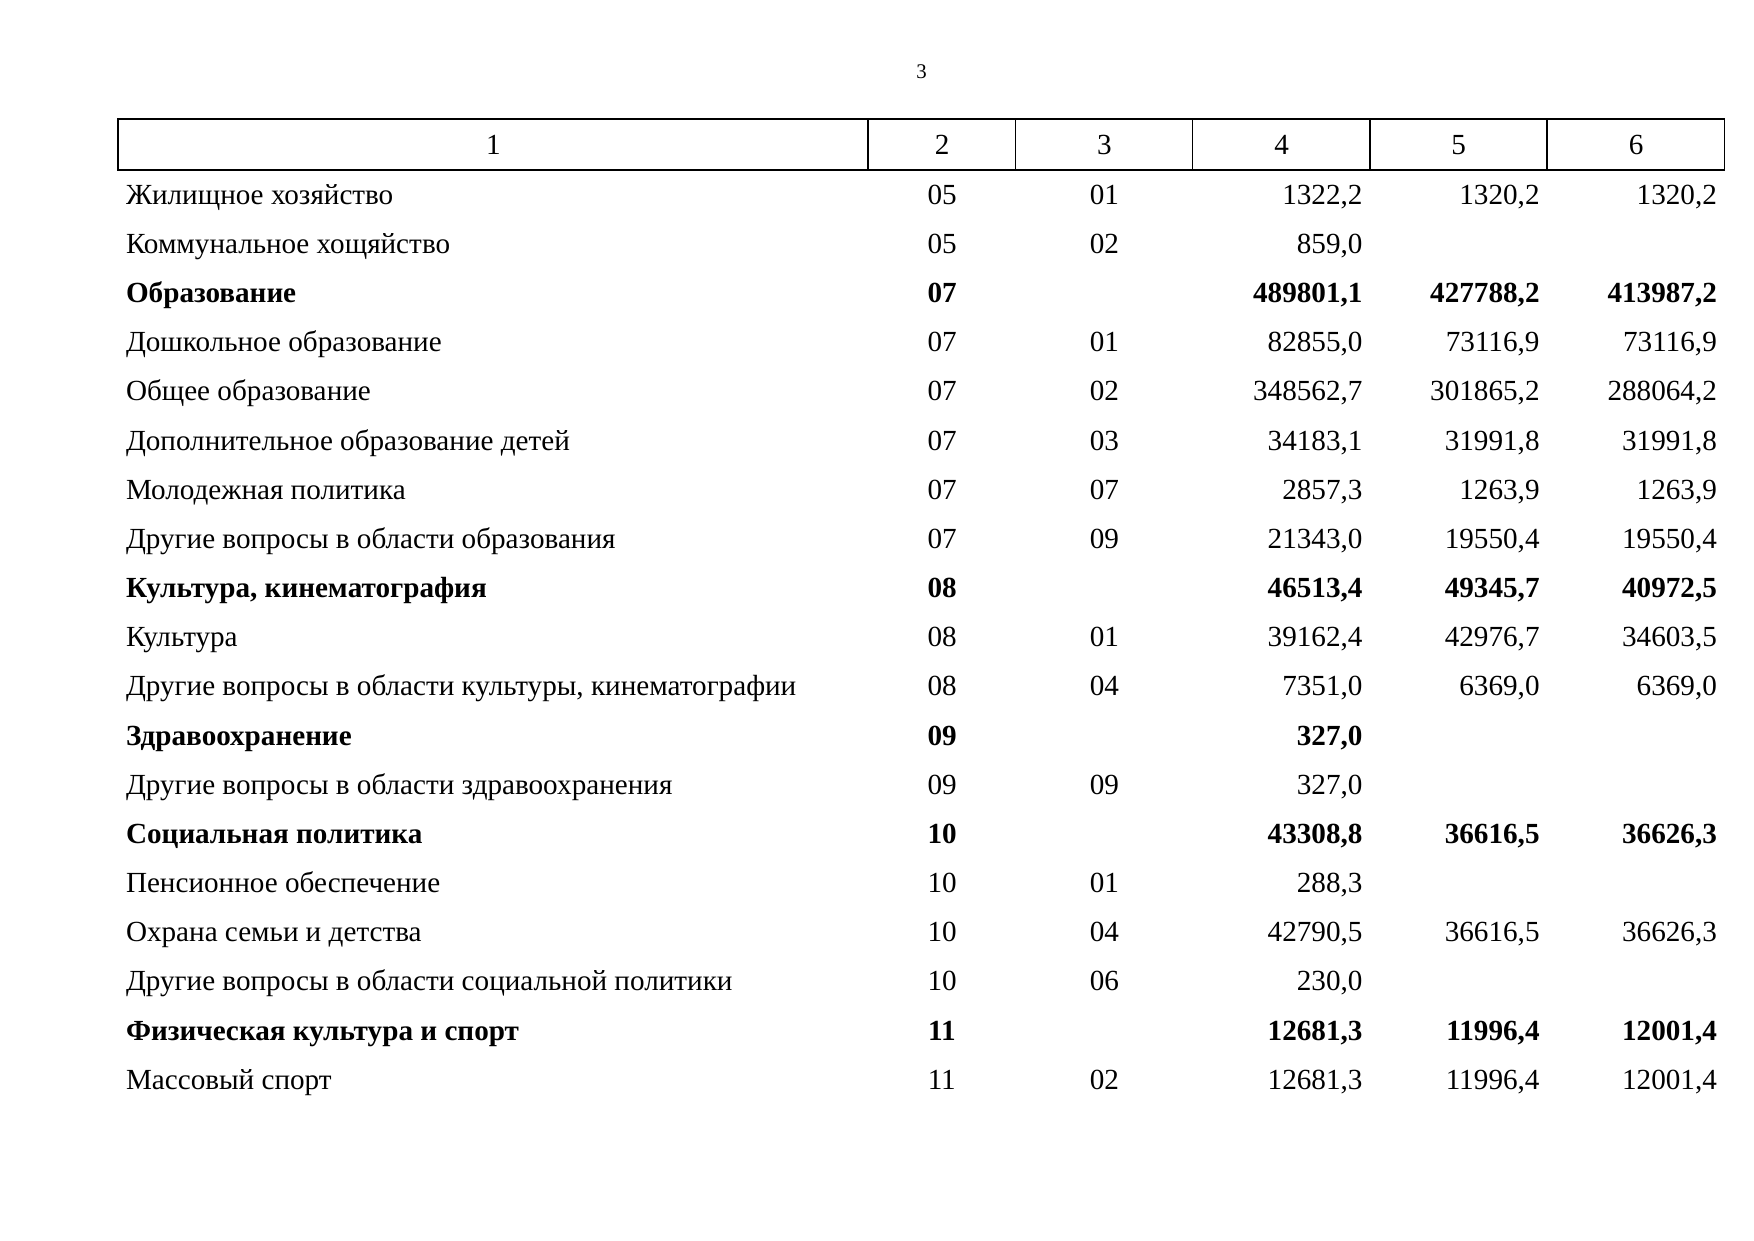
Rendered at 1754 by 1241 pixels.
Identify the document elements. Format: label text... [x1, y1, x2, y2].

table_cell 05 [868, 218, 1016, 267]
table_cell 19550,4 [1547, 513, 1724, 562]
table_cell 34603,5 [1547, 611, 1724, 661]
table_cell 10 [868, 906, 1016, 956]
table_cell 46513,4 [1193, 562, 1370, 611]
table_cell [1370, 857, 1547, 906]
table_cell 42790,5 [1193, 906, 1370, 956]
table_cell 1320,2 [1547, 171, 1724, 218]
table_cell [1016, 1005, 1193, 1054]
table_cell 07 [868, 316, 1016, 366]
table_cell Социальная политика [118, 808, 868, 857]
table_cell [1016, 808, 1193, 857]
table_cell Другие вопросы в области здравоохранения [118, 759, 868, 808]
table_cell Культура, кинематография [118, 562, 868, 611]
table_cell [1547, 710, 1724, 759]
table_cell 1322,2 [1193, 171, 1370, 218]
table_cell 02 [1016, 1054, 1193, 1103]
table_cell 21343,0 [1193, 513, 1370, 562]
table_cell 73116,9 [1547, 316, 1724, 366]
table_cell 04 [1016, 661, 1193, 710]
table_cell [1016, 710, 1193, 759]
table_header [1371, 120, 1546, 169]
table_cell 19550,4 [1370, 513, 1547, 562]
table_cell 10 [868, 857, 1016, 906]
table_cell 08 [868, 562, 1016, 611]
table_cell [1547, 956, 1724, 1005]
table_cell 11996,4 [1370, 1054, 1547, 1103]
table_cell 08 [868, 611, 1016, 661]
table_cell 1263,9 [1547, 464, 1724, 513]
table_cell 12001,4 [1547, 1005, 1724, 1054]
table_cell 09 [868, 710, 1016, 759]
table_cell [1370, 218, 1547, 267]
table_cell [1016, 267, 1193, 316]
table_cell 49345,7 [1370, 562, 1547, 611]
table_cell 07 [868, 267, 1016, 316]
table_cell 12001,4 [1547, 1054, 1724, 1103]
table_cell 2857,3 [1193, 464, 1370, 513]
table_cell 288,3 [1193, 857, 1370, 906]
table_cell 10 [868, 808, 1016, 857]
table_cell 82855,0 [1193, 316, 1370, 366]
table_cell 43308,8 [1193, 808, 1370, 857]
table_cell [1370, 956, 1547, 1005]
table_cell 07 [1016, 464, 1193, 513]
table_cell 230,0 [1193, 956, 1370, 1005]
table_cell Физическая культура и спорт [118, 1005, 868, 1054]
table_cell Коммунальное хощяйство [118, 218, 868, 267]
table_header [1548, 120, 1724, 169]
table_cell 73116,9 [1370, 316, 1547, 366]
table_header 1 [126, 128, 860, 161]
table_cell 05 [868, 171, 1016, 218]
table_header [1193, 120, 1369, 169]
table_cell Здравоохранение [118, 710, 868, 759]
table_cell 489801,1 [1193, 267, 1370, 316]
table_cell [1370, 710, 1547, 759]
table_cell 08 [868, 661, 1016, 710]
table_cell 39162,4 [1193, 611, 1370, 661]
table_cell 07 [868, 513, 1016, 562]
table_cell 1320,2 [1370, 171, 1547, 218]
table_cell Образование [118, 267, 868, 316]
table_cell 11 [868, 1054, 1016, 1103]
table_cell 413987,2 [1547, 267, 1724, 316]
table_cell 36616,5 [1370, 808, 1547, 857]
table_cell 01 [1016, 857, 1193, 906]
table_header [1016, 120, 1192, 169]
table_cell Другие вопросы в области культуры, кинематографии [118, 661, 868, 710]
table_cell 42976,7 [1370, 611, 1547, 661]
table_cell Охрана семьи и детства [118, 906, 868, 956]
table_cell 10 [868, 956, 1016, 1005]
table_header 6 [1555, 128, 1716, 161]
table_header 3 [1023, 128, 1185, 161]
table_cell 11 [868, 1005, 1016, 1054]
table_cell Массовый спорт [118, 1054, 868, 1103]
table_cell 07 [868, 366, 1016, 415]
table_cell Дошкольное образование [118, 316, 868, 366]
table_cell 12681,3 [1193, 1054, 1370, 1103]
table_header [869, 120, 1015, 169]
table_cell 07 [868, 415, 1016, 464]
table_cell Пенсионное обеспечение [118, 857, 868, 906]
table_cell 327,0 [1193, 759, 1370, 808]
table_cell 06 [1016, 956, 1193, 1005]
table_header 4 [1201, 128, 1362, 161]
table_cell Общее образование [118, 366, 868, 415]
table_header [119, 120, 867, 169]
table_cell 04 [1016, 906, 1193, 956]
table_cell 301865,2 [1370, 366, 1547, 415]
table_cell 36616,5 [1370, 906, 1547, 956]
table_cell 7351,0 [1193, 661, 1370, 710]
table_cell 40972,5 [1547, 562, 1724, 611]
table_cell 02 [1016, 218, 1193, 267]
table_cell 09 [1016, 513, 1193, 562]
table_cell 348562,7 [1193, 366, 1370, 415]
table_cell Другие вопросы в области социальной политики [118, 956, 868, 1005]
table_header 5 [1378, 128, 1539, 161]
table_cell [1547, 759, 1724, 808]
table_cell 02 [1016, 366, 1193, 415]
table_cell 1263,9 [1370, 464, 1547, 513]
table_cell 01 [1016, 611, 1193, 661]
table_cell [1547, 218, 1724, 267]
table_cell 36626,3 [1547, 808, 1724, 857]
table_cell 03 [1016, 415, 1193, 464]
table_cell 6369,0 [1547, 661, 1724, 710]
table_cell 09 [868, 759, 1016, 808]
table_cell 34183,1 [1193, 415, 1370, 464]
table_cell 31991,8 [1370, 415, 1547, 464]
table_cell Молодежная политика [118, 464, 868, 513]
table_cell 427788,2 [1370, 267, 1547, 316]
table_cell 01 [1016, 316, 1193, 366]
table_cell Дополнительное образование детей [118, 415, 868, 464]
table_cell [1547, 857, 1724, 906]
table_cell [1370, 759, 1547, 808]
table_cell Культура [118, 611, 868, 661]
table_cell 09 [1016, 759, 1193, 808]
table_cell 859,0 [1193, 218, 1370, 267]
table_cell 6369,0 [1370, 661, 1547, 710]
table_cell Другие вопросы в области образования [118, 513, 868, 562]
table_cell 07 [868, 464, 1016, 513]
table_cell 12681,3 [1193, 1005, 1370, 1054]
table_cell 01 [1016, 171, 1193, 218]
table_header 2 [876, 128, 1008, 161]
table_cell 11996,4 [1370, 1005, 1547, 1054]
table_cell 31991,8 [1547, 415, 1724, 464]
table_cell 288064,2 [1547, 366, 1724, 415]
table_cell Жилищное хозяйство [118, 171, 868, 218]
table_cell 327,0 [1193, 710, 1370, 759]
table_cell 36626,3 [1547, 906, 1724, 956]
table_cell [1016, 562, 1193, 611]
